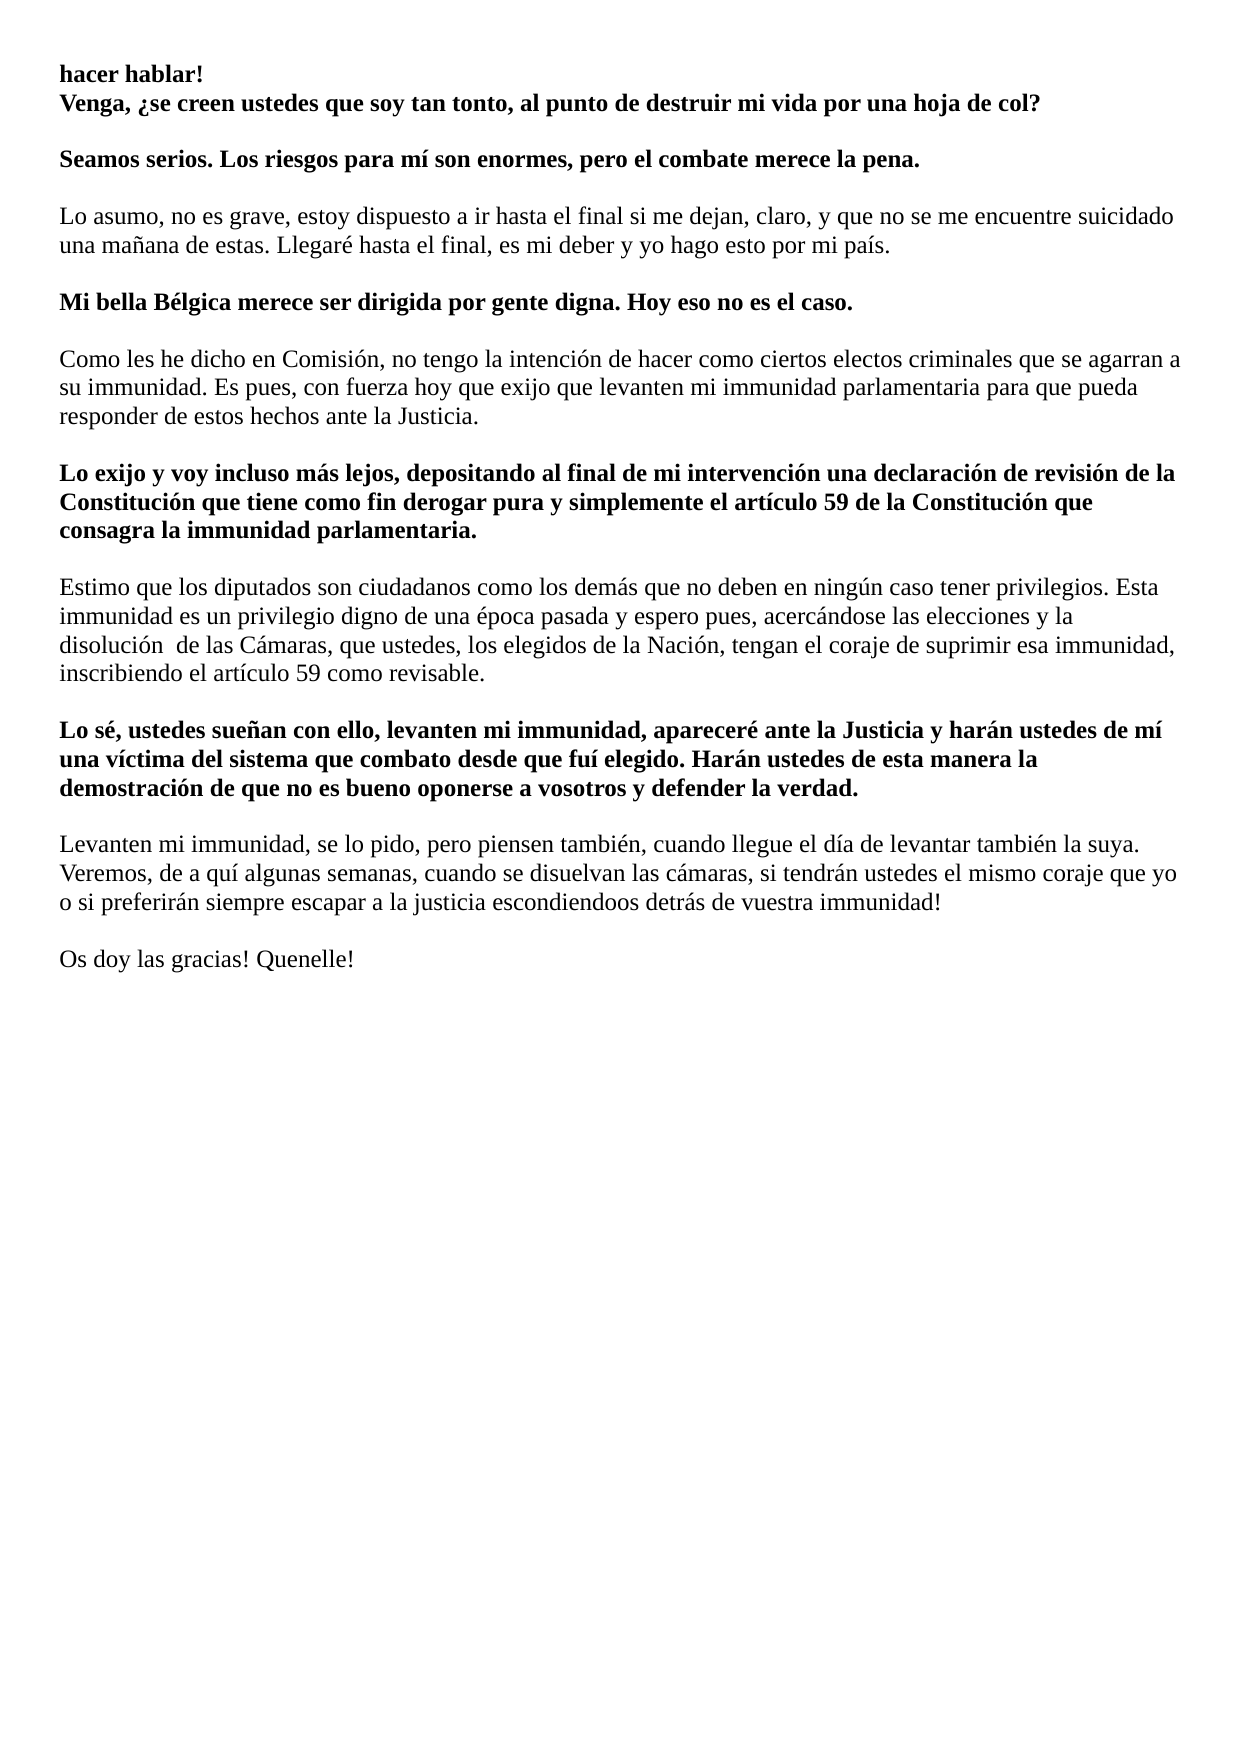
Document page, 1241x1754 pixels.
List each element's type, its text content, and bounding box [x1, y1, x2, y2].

text Estimo que los diputados son ciudadanos como los demás que no deben en ningún caso tener privilegios. Esta immunidad es un privilegio digno de una época pasada y espero pues, acercándose las elecciones y la disolución de las Cámaras, que ustedes, los elegidos de la Nación, tengan el coraje de suprimir esa immunidad, inscribiendo el artículo 59 como revisable. [59, 572, 1181, 687]
text Venga, ¿se creen ustedes que soy tan tonto, al punto de destruir mi vida por una hoja de col? [59, 88, 1181, 117]
text Lo sé, ustedes sueñan con ello, levanten mi immunidad, apareceré ante la Justicia y harán ustedes de mí una víctima del sistema que combato desde que fuí elegido. Harán ustedes de esta manera la demostración de que no es bueno oponerse a vosotros y defender la verdad. [59, 715, 1181, 801]
text Mi bella Bélgica merece ser dirigida por gente digna. Hoy eso no es el caso. [59, 287, 1181, 316]
text Levanten mi immunidad, se lo pido, pero piensen también, cuando llegue el día de levantar también la suya. Veremos, de a quí algunas semanas, cuando se disuelvan las cámaras, si tendrán ustedes el mismo coraje que yo o si preferirán siempre escapar a la justicia escondiendoos detrás de vuestra immunidad! [59, 829, 1181, 916]
text hacer hablar! [59, 59, 1181, 88]
text Como les he dicho en Comisión, no tengo la intención de hacer como ciertos electos criminales que se agarran a su immunidad. Es pues, con fuerza hoy que exijo que levanten mi immunidad parlamentaria para que pueda responder de estos hechos ante la Justicia. [59, 344, 1181, 430]
text Lo asumo, no es grave, estoy dispuesto a ir hasta el final si me dejan, claro, y que no se me encuentre suicidado una mañana de estas. Llegaré hasta el final, es mi deber y yo hago esto por mi país. [59, 201, 1181, 259]
text Lo exijo y voy incluso más lejos, depositando al final de mi intervención una declaración de revisión de la Constitución que tiene como fin derogar pura y simplemente el artículo 59 de la Constitución que consagra la immunidad parlamentaria. [59, 458, 1181, 544]
text Seamos serios. Los riesgos para mí son enormes, pero el combate merece la pena. [59, 144, 1181, 173]
text Os doy las gracias! Quenelle! [59, 944, 1181, 972]
